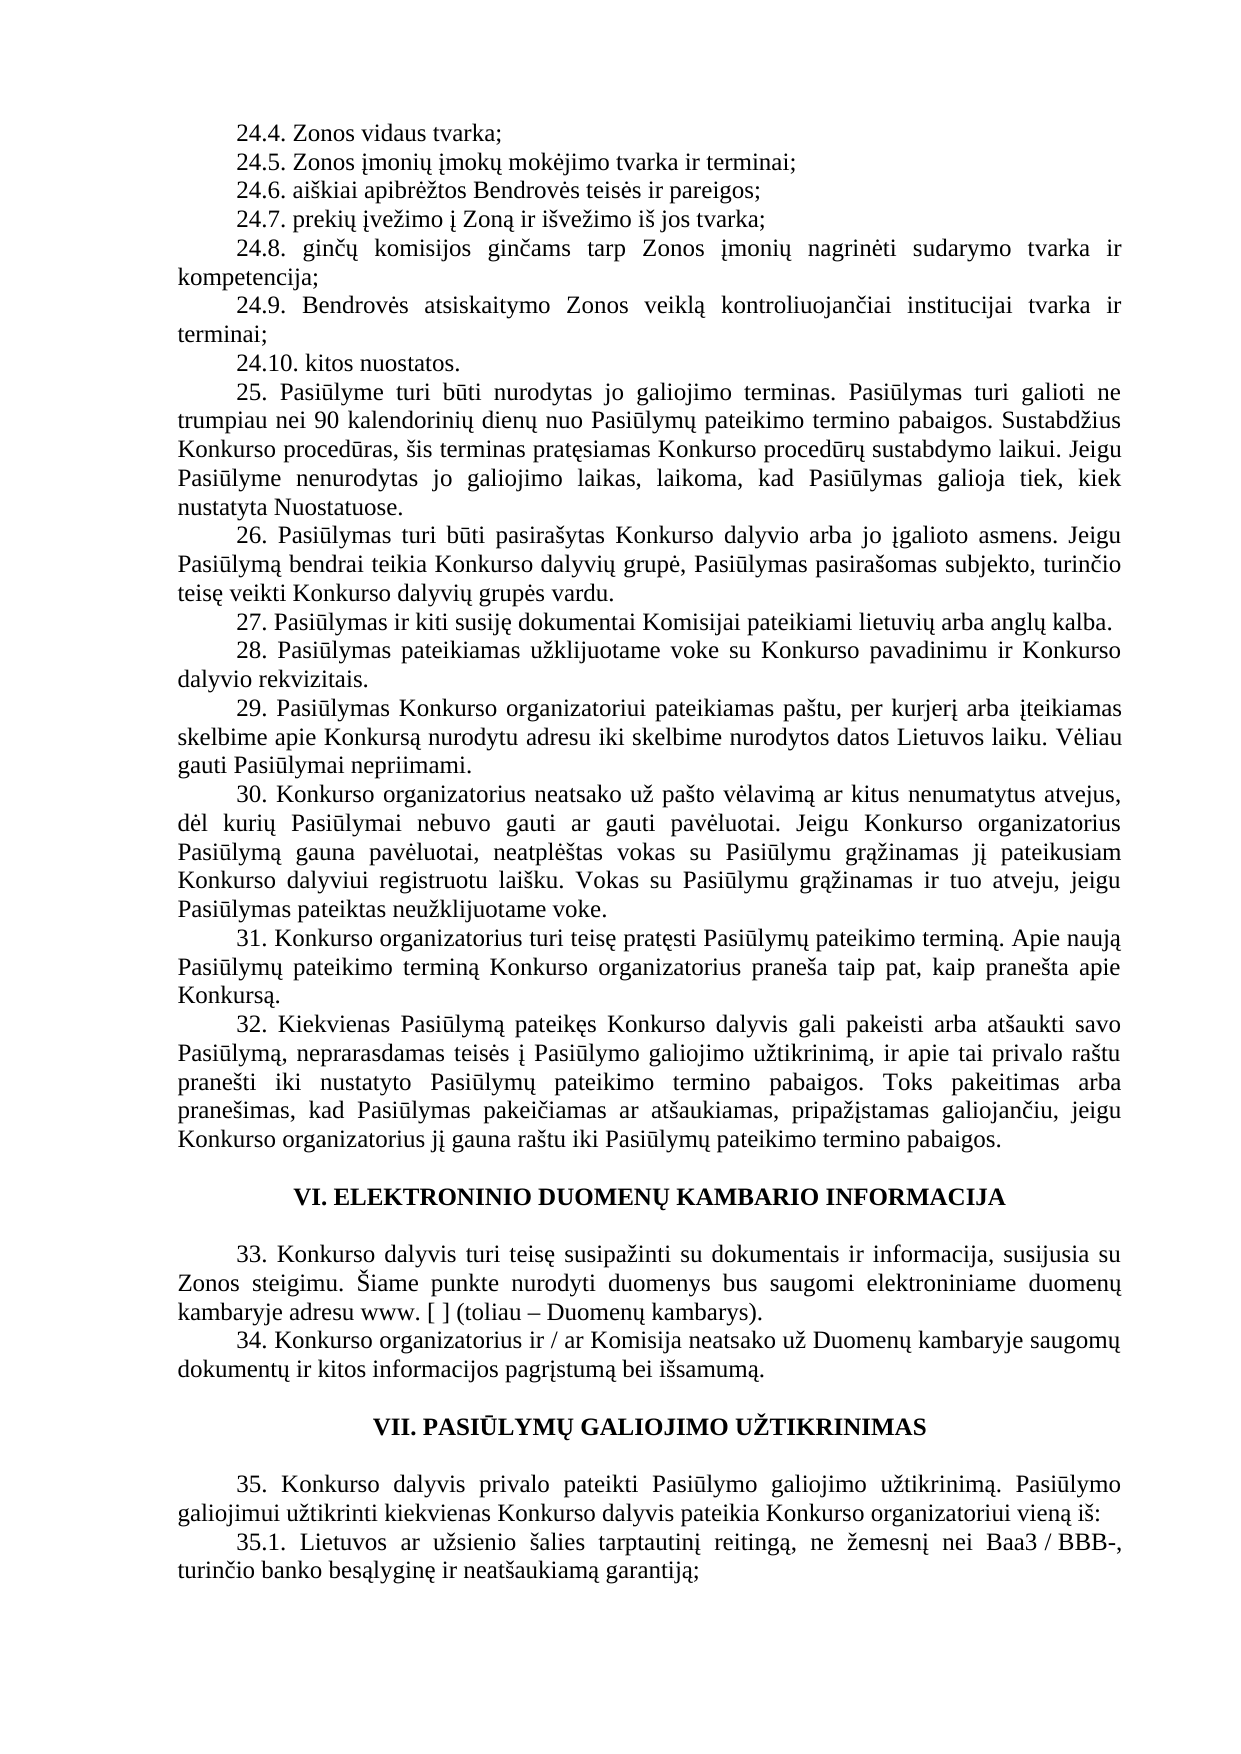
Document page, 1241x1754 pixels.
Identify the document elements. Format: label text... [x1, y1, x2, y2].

text 24.10. kitos nuostatos. [177, 348, 1122, 377]
text 26. Pasiūlymas turi būti pasirašytas Konkurso dalyvio arba jo įgalioto asmens. Jeigu Pasiūlymą bendrai teikia Konkurso dalyvių grupė, Pasiūlymas pasirašomas subjekto, turinčio teisę veikti Konkurso dalyvių grupės vardu. [177, 521, 1122, 607]
text 32. Kiekvienas Pasiūlymą pateikęs Konkurso dalyvis gali pakeisti arba atšaukti savo Pasiūlymą, neprarasdamas teisės į Pasiūlymo galiojimo užtikrinimą, ir apie tai privalo raštu pranešti iki nustatyto Pasiūlymų pateikimo termino pabaigos. Toks pakeitimas arba pranešimas, kad Pasiūlymas pakeičiamas ar atšaukiamas, pripažįstamas galiojančiu, jeigu Konkurso organizatorius jį gauna raštu iki Pasiūlymų pateikimo termino pabaigos. [177, 1009, 1122, 1153]
text 30. Konkurso organizatorius neatsako už pašto vėlavimą ar kitus nenumatytus atvejus, dėl kurių Pasiūlymai nebuvo gauti ar gauti pavėluotai. Jeigu Konkurso organizatorius Pasiūlymą gauna pavėluotai, neatplėštas vokas su Pasiūlymu grąžinamas jį pateikusiam Konkurso dalyviui registruotu laišku. Vokas su Pasiūlymu grąžinamas ir tuo atveju, jeigu Pasiūlymas pateiktas neužklijuotame voke. [177, 779, 1122, 923]
text VI. ELEKTRONINIO DUOMENŲ KAMBARIO INFORMACIJA [177, 1182, 1122, 1211]
text 24.8. ginčų komisijos ginčams tarp Zonos įmonių nagrinėti sudarymo tvarka ir kompetencija; [177, 233, 1122, 291]
text 31. Konkurso organizatorius turi teisę pratęsti Pasiūlymų pateikimo terminą. Apie naują Pasiūlymų pateikimo terminą Konkurso organizatorius praneša taip pat, kaip pranešta apie Konkursą. [177, 923, 1122, 1009]
text 24.5. Zonos įmonių įmokų mokėjimo tvarka ir terminai; [177, 147, 1122, 176]
text 34. Konkurso organizatorius ir / ar Komisija neatsako už Duomenų kambaryje saugomų dokumentų ir kitos informacijos pagrįstumą bei išsamumą. [177, 1326, 1122, 1383]
text 25. Pasiūlyme turi būti nurodytas jo galiojimo terminas. Pasiūlymas turi galioti ne trumpiau nei 90 kalendorinių dienų nuo Pasiūlymų pateikimo termino pabaigos. Sustabdžius Konkurso procedūras, šis terminas pratęsiamas Konkurso procedūrų sustabdymo laikui. Jeigu Pasiūlyme nenurodytas jo galiojimo laikas, laikoma, kad Pasiūlymas galioja tiek, kiek nustatyta Nuostatuose. [177, 377, 1122, 521]
text 29. Pasiūlymas Konkurso organizatoriui pateikiamas paštu, per kurjerį arba įteikiamas skelbime apie Konkursą nurodytu adresu iki skelbime nurodytos datos Lietuvos laiku. Vėliau gauti Pasiūlymai nepriimami. [177, 693, 1122, 779]
text 24.6. aiškiai apibrėžtos Bendrovės teisės ir pareigos; [177, 176, 1122, 204]
text 35. Konkurso dalyvis privalo pateikti Pasiūlymo galiojimo užtikrinimą. Pasiūlymo galiojimui užtikrinti kiekvienas Konkurso dalyvis pateikia Konkurso organizatoriui vieną iš: [177, 1469, 1122, 1527]
text 28. Pasiūlymas pateikiamas užklijuotame voke su Konkurso pavadinimu ir Konkurso dalyvio rekvizitais. [177, 636, 1122, 693]
text 24.7. prekių įvežimo į Zoną ir išvežimo iš jos tvarka; [177, 204, 1122, 233]
text 24.9. Bendrovės atsiskaitymo Zonos veiklą kontroliuojančiai institucijai tvarka ir terminai; [177, 291, 1122, 348]
text 33. Konkurso dalyvis turi teisę susipažinti su dokumentais ir informacija, susijusia su Zonos steigimu. Šiame punkte nurodyti duomenys bus saugomi elektroniniame duomenų kambaryje adresu www. [ ] (toliau – Duomenų kambarys). [177, 1239, 1122, 1326]
text VII. PASIŪLYMŲ GALIOJIMO UŽTIKRINIMAS [177, 1412, 1122, 1441]
text 24.4. Zonos vidaus tvarka; [177, 118, 1122, 147]
text 35.1. Lietuvos ar užsienio šalies tarptautinį reitingą, ne žemesnį nei Baa3 / BBB-, turinčio banko besąlyginę ir neatšaukiamą garantiją; [177, 1527, 1122, 1584]
text 27. Pasiūlymas ir kiti susiję dokumentai Komisijai pateikiami lietuvių arba anglų kalba. [177, 607, 1122, 636]
